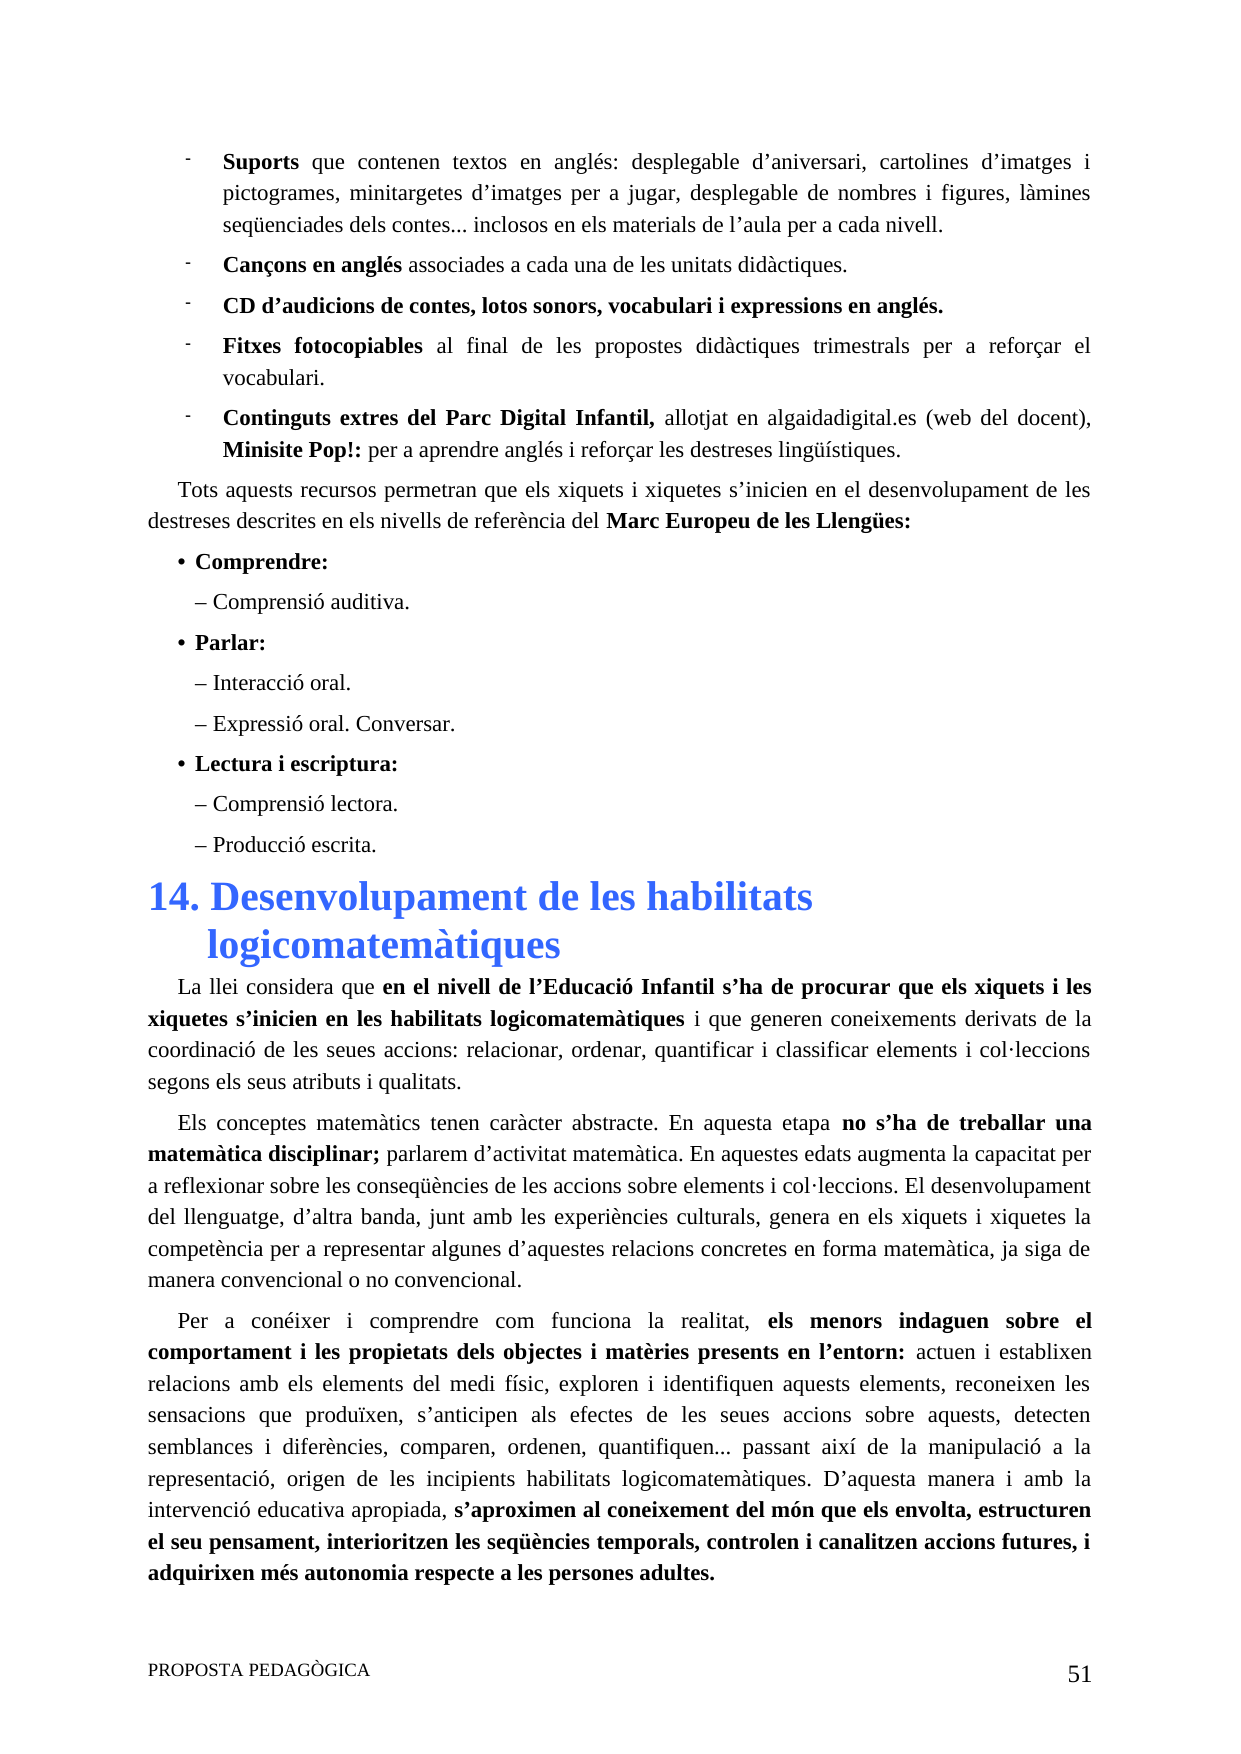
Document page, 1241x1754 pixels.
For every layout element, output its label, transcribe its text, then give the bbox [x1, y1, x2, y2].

text – Comprensió auditiva. [195, 588, 1092, 615]
text • Parlar: [177, 629, 1092, 655]
text Tots aquests recursos permetran que els xiquets i xiquetes s’inicien en el desenvolupament de les destreses descrites en els nivells de referència del Marc Europeu de les Llengües: [148, 476, 1092, 534]
text • Comprendre: [177, 548, 1092, 574]
list Suports que contenen textos en anglés: desplegable d’aniversari, cartolines d’imatges i pictogrames, minitargetes d’imatges per a jugar, desplegable de nombres i figures, làmines seqüenciades dels contes... inclosos en els materials de l’aula per a cada nivell. [185, 148, 1092, 237]
text – Producció escrita. [195, 831, 1092, 857]
text 14. Desenvolupament de les habilitats logicomatemàtiques [148, 871, 1092, 967]
text – Comprensió lectora. [195, 791, 1092, 817]
list Cançons en anglés associades a cada una de les unitats didàctiques. [185, 251, 1092, 278]
text – Interacció oral. [195, 669, 1092, 696]
list Continguts extres del Parc Digital Infantil, allotjat en algaidadigital.es (web del docent), Minisite Pop!: per a aprendre anglés i reforçar les destreses lingüístiques. [185, 404, 1092, 462]
text Els conceptes matemàtics tenen caràcter abstracte. En aquesta etapa no s’ha de treballar una matemàtica disciplinar; parlarem d’activitat matemàtica. En aquestes edats augmenta la capacitat per a reflexionar sobre les conseqüències de les accions sobre elements i col·leccions. El desenvolupament del llenguatge, d’altra banda, junt amb les experiències culturals, genera en els xiquets i xiquetes la competència per a representar algunes d’aquestes relacions concretes en forma matemàtica, ja siga de manera convencional o no convencional. [148, 1108, 1092, 1293]
list Fitxes fotocopiables al final de les propostes didàctiques trimestrals per a reforçar el vocabulari. [185, 332, 1092, 390]
text • Lectura i escriptura: [177, 750, 1092, 776]
text Per a conéixer i comprendre com funciona la realitat, els menors indaguen sobre el comportament i les propietats dels objectes i matèries presents en l’entorn: actuen i establixen relacions amb els elements del medi físic, exploren i identifiquen aquests elements, reconeixen les sensacions que produïxen, s’anticipen als efectes de les seues accions sobre aquests, detecten semblances i diferències, comparen, ordenen, quantifiquen... passant així de la manipulació a la representació, origen de les incipients habilitats logicomatemàtiques. D’aquesta manera i amb la intervenció educativa apropiada, s’aproximen al coneixement del món que els envolta, estructuren el seu pensament, interioritzen les seqüències temporals, controlen i canalitzen accions futures, i adquirixen més autonomia respecte a les persones adultes. [148, 1307, 1092, 1586]
text – Expressió oral. Conversar. [195, 710, 1092, 736]
text La llei considera que en el nivell de l’Educació Infantil s’ha de procurar que els xiquets i les xiquetes s’inicien en les habilitats logicomatemàtiques i que generen coneixements derivats de la coordinació de les seues accions: relacionar, ordenar, quantificar i classificar elements i col·leccions segons els seus atributs i qualitats. [148, 973, 1092, 1094]
list CD d’audicions de contes, lotos sonors, vocabulari i expressions en anglés. [185, 292, 1092, 318]
